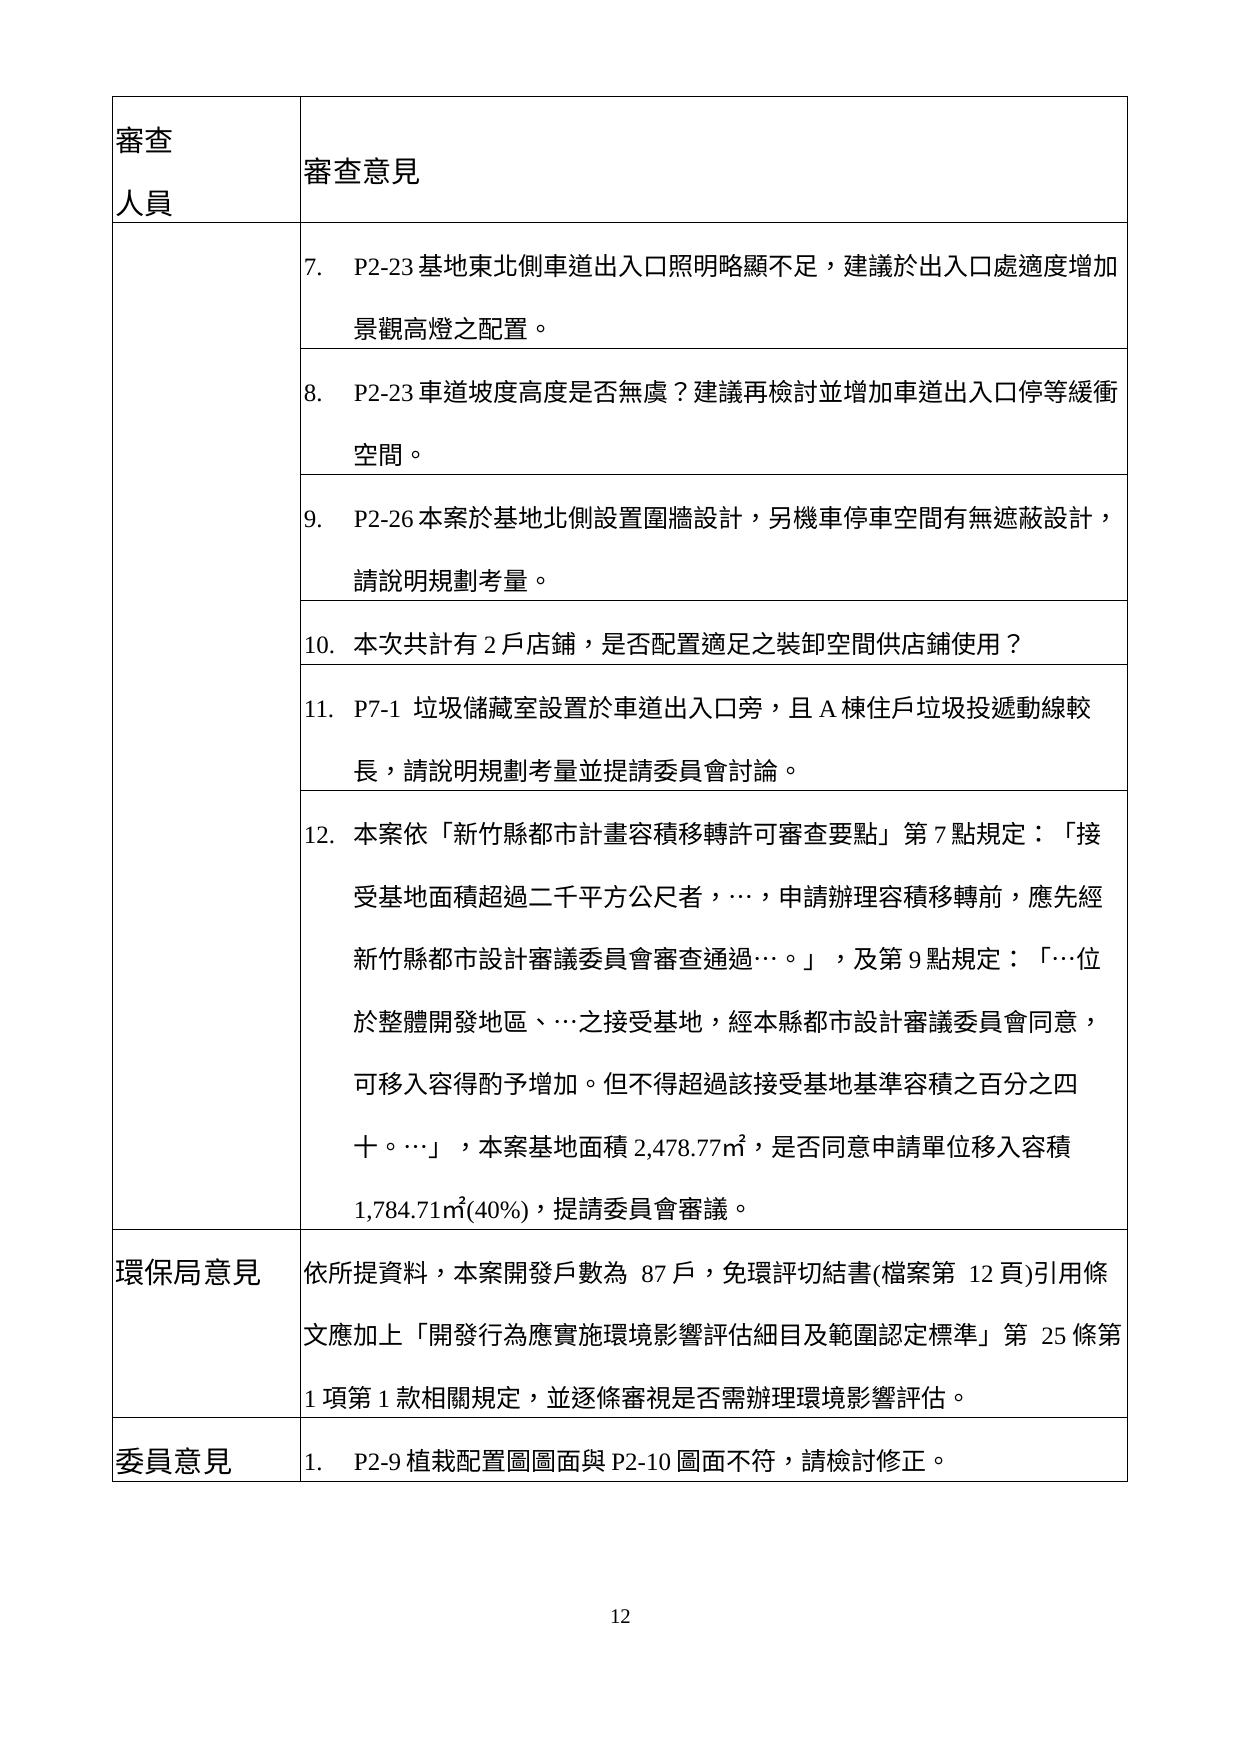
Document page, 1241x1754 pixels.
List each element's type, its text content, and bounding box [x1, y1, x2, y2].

table_cell 本案依「新竹縣都市計畫容積移轉許可審查要點」第7點規定：「接受基地面積超過二千平方公尺者，…，申請辦理容積移轉前，應先經新竹縣都市設計審議委員會審查通過…。」，及第9點規定：「…位於整體開發地區、…之接受基地，經本縣都市設計審議委員會同意，可移入容得酌予增加。但不得超過該接受基地基準容積之百分之四十。…」，本案基地面積2,478.77㎡，是否同意申請單位移入容積1,784.71㎡(40%)，提請委員會審議。 [301, 791, 1127, 1228]
table_cell P2-26本案於基地北側設置圍牆設計，另機車停車空間有無遮蔽設計，請說明規劃考量。 [301, 475, 1127, 600]
table_cell 委員意見 [113, 1418, 300, 1481]
table_cell P2-9植栽配置圖圖面與P2-10圖面不符，請檢討修正。 [301, 1418, 1127, 1481]
table_cell P2-23基地東北側車道出入口照明略顯不足，建議於出入口處適度增加景觀高燈之配置。 [301, 223, 1127, 348]
table_cell P7-1 垃圾儲藏室設置於車道出入口旁，且A棟住戶垃圾投遞動線較長，請說明規劃考量並提請委員會討論。 [301, 665, 1127, 790]
table_cell P2-23車道坡度高度是否無虞？建議再檢討並增加車道出入口停等緩衝空間。 [301, 349, 1127, 474]
table_cell 環保局意見 [113, 1230, 300, 1417]
table_cell [113, 223, 300, 1228]
table_header 審查 人員 [113, 97, 300, 222]
table_header 審查意見 [301, 97, 1127, 222]
table_cell 本次共計有2戶店鋪，是否配置適足之裝卸空間供店鋪使用？ [301, 601, 1127, 664]
table_cell 依所提資料，本案開發戶數為 87 戶，免環評切結書(檔案第 12 頁)引用條文應加上「開發行為應實施環境影響評估細目及範圍認定標準」第 25 條第 1 項第1 款相關規定，並逐條審視是否需辦理環境影響評估。 [301, 1230, 1127, 1417]
